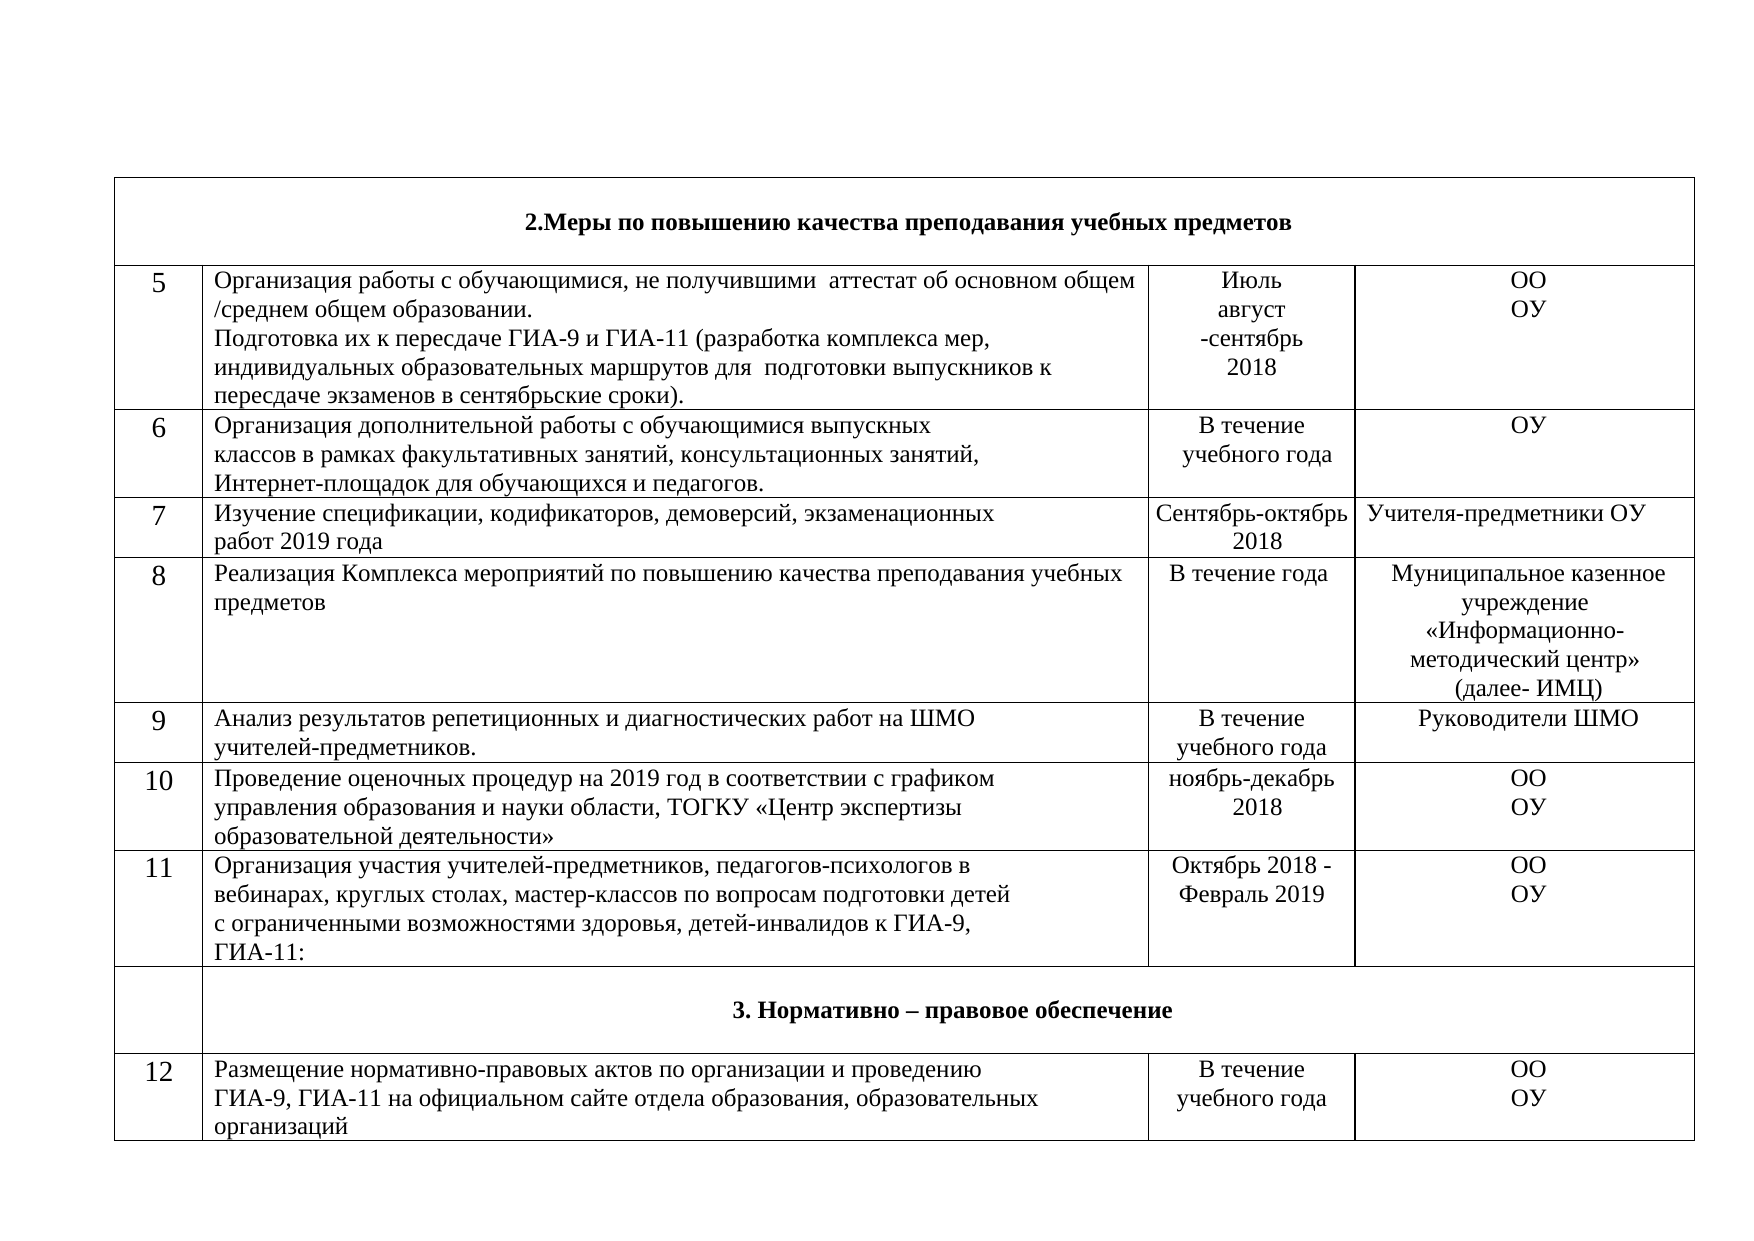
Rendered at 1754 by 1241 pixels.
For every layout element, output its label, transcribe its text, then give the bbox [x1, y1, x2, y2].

table_cell Размещение нормативно-правовых актов по организации и проведению ГИА-9, ГИА-11 на официальном сайте отдела образования, образовательных организаций [203, 1054, 1148, 1140]
table_cell Муниципальное казенное учреждение «Информационно-методический центр» (далее- ИМЦ) [1356, 558, 1694, 702]
table_cell Учителя-предметники ОУ [1356, 498, 1694, 557]
table_cell Сентябрь-октябрь 2018 [1149, 498, 1354, 557]
table_cell Проведение оценочных процедур на 2019 год в соответствии с графиком управления образования и науки области, ТОГКУ «Центр экспертизы образовательной деятельности» [203, 763, 1148, 849]
table_cell Организация работы с обучающимися, не получившими аттестат об основном общем /среднем общем образовании. Подготовка их к пересдаче ГИА-9 и ГИА-11 (разработка комплекса мер, индивидуальных образовательных маршрутов для подготовки выпускников к пересдаче экзаменов в сентябрьские сроки). [203, 266, 1148, 409]
table_cell 12 [115, 1054, 202, 1140]
table_cell ОО ОУ [1356, 763, 1694, 849]
table_cell ОО ОУ [1356, 1054, 1694, 1140]
table_cell В течение учебного года [1149, 1054, 1354, 1140]
table_cell 5 [115, 266, 202, 409]
table_cell 3. Нормативно – правовое обеспечение [203, 967, 1694, 1053]
table_cell В течение года [1149, 558, 1354, 702]
table_cell В течение учебного года [1149, 410, 1354, 497]
table_cell ОО ОУ [1356, 851, 1694, 966]
table_cell 8 [115, 558, 202, 702]
table_cell Изучение спецификации, кодификаторов, демоверсий, экзаменационных работ 2019 года [203, 498, 1148, 557]
table_cell Июль август -сентябрь 2018 [1149, 266, 1354, 409]
table_cell 11 [115, 851, 202, 966]
table_cell ОО ОУ [1356, 266, 1694, 409]
table_cell 6 [115, 410, 202, 497]
table_cell 10 [115, 763, 202, 849]
table_cell [115, 967, 202, 1053]
table_cell Реализация Комплекса мероприятий по повышению качества преподавания учебных предметов [203, 558, 1148, 702]
table_cell Октябрь 2018 - Февраль 2019 [1149, 851, 1354, 966]
table_cell 9 [115, 703, 202, 762]
table_cell ОУ [1356, 410, 1694, 497]
table_cell Организация участия учителей-предметников, педагогов-психологов в вебинарах, круглых столах, мастер-классов по вопросам подготовки детей с ограниченными возможностями здоровья, детей-инвалидов к ГИА-9, ГИА-11: [203, 851, 1148, 966]
table_cell В течение учебного года [1149, 703, 1354, 762]
table_cell 7 [115, 498, 202, 557]
table_cell Организация дополнительной работы с обучающимися выпускных классов в рамках факультативных занятий, консультационных занятий, Интернет-площадок для обучающихся и педагогов. [203, 410, 1148, 497]
table_cell 2.Меры по повышению качества преподавания учебных предметов [115, 178, 1694, 264]
table_cell Руководители ШМО [1356, 703, 1694, 762]
table_cell Анализ результатов репетиционных и диагностических работ на ШМО учителей-предметников. [203, 703, 1148, 762]
table_cell ноябрь-декабрь 2018 [1149, 763, 1354, 849]
